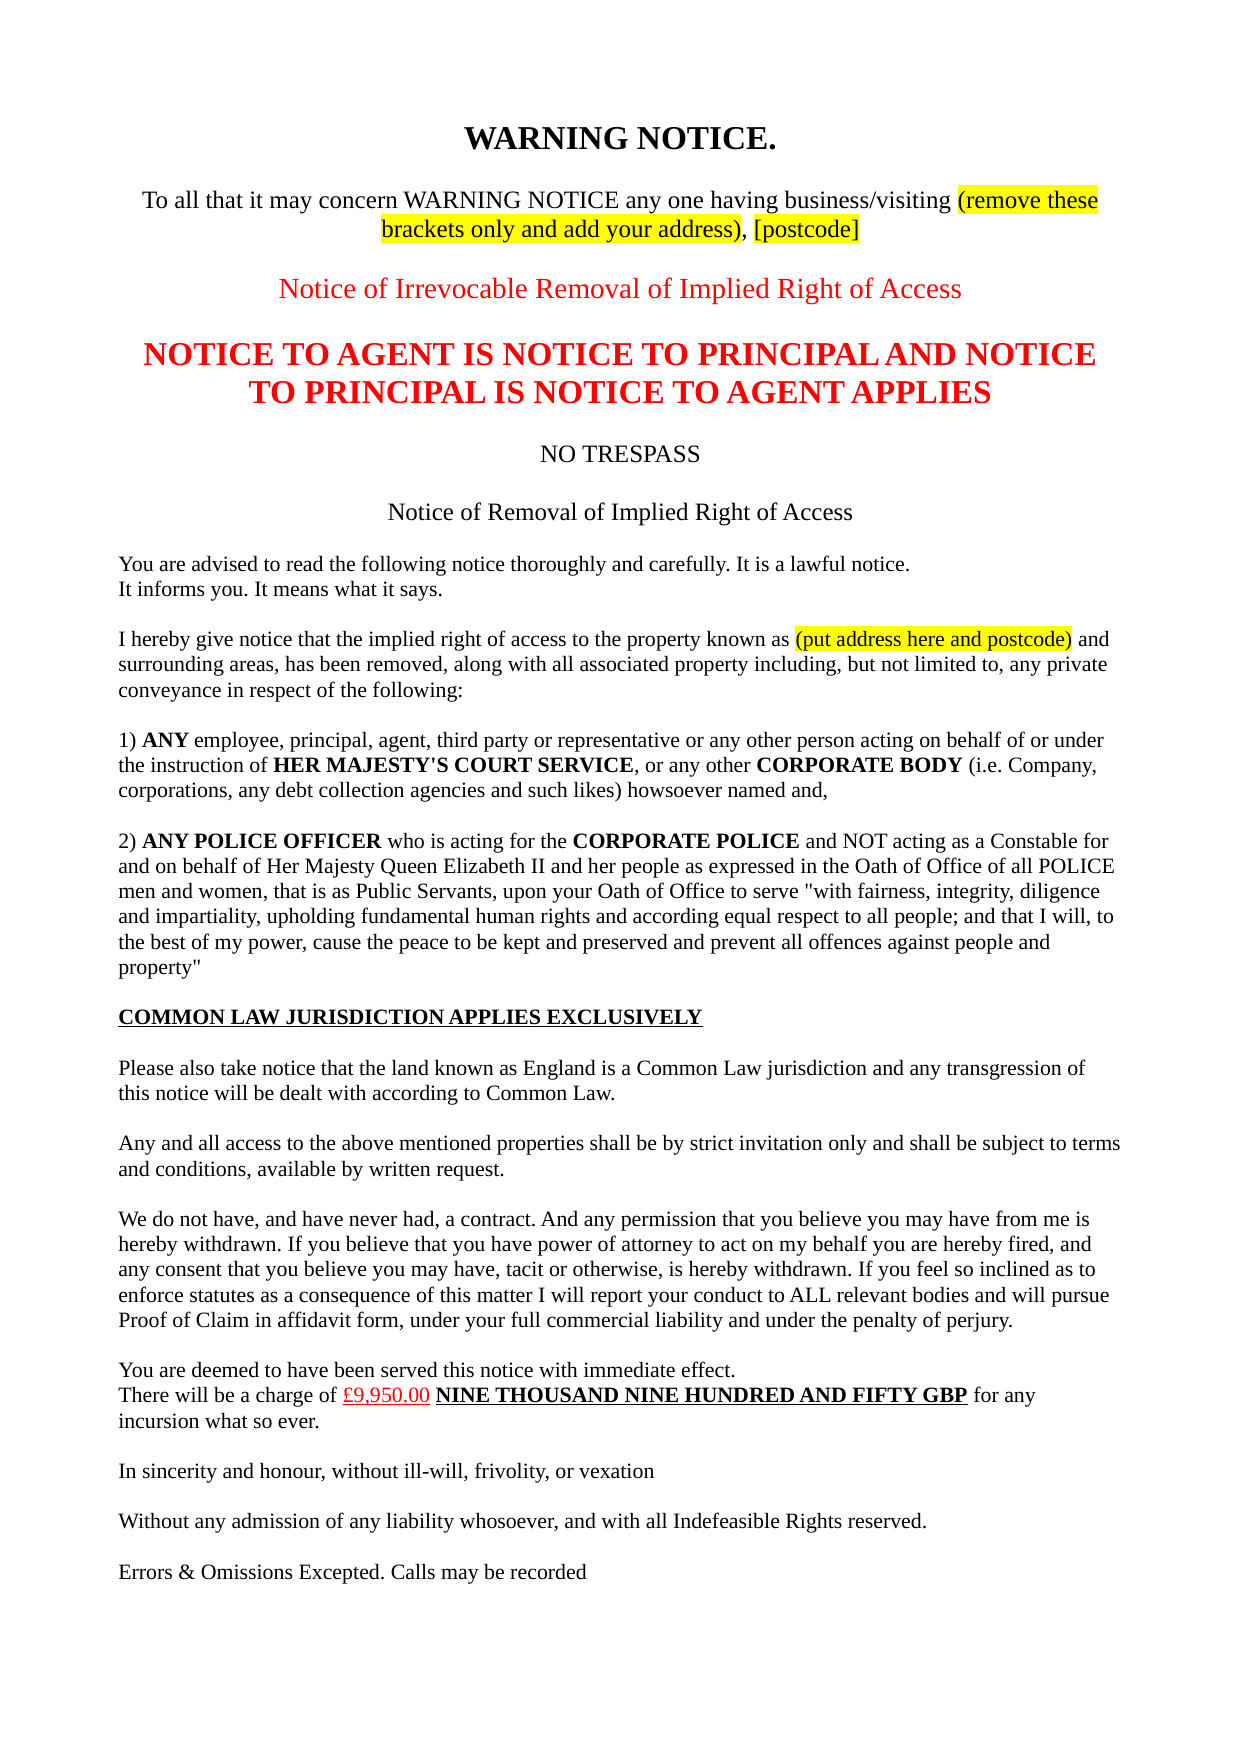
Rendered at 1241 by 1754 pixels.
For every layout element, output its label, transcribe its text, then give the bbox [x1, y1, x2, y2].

text Any and all access to the above mentioned properties shall be by strict invitation only and shall be subject to terms and conditions, available by written request. We do not have, and have never had, a contract. And any permission that you believe you may have from me is hereby withdrawn. If you believe that you have power of attorney to act on my behalf you are hereby fired, and any consent that you believe you may have, tacit or otherwise, is hereby withdrawn. If you feel so inclined as to enforce statutes as a consequence of this matter I will report your conduct to ALL relevant bodies and will pursue Proof of Claim in affidavit form, under your full commercial liability and under the penalty of perjury. You are deemed to have been served this notice with immediate effect. There will be a charge of £9,950.00 NINE THOUSAND NINE HUNDRED AND FIFTY GBP for any incursion what so ever. In sincerity and honour, without ill-will, frivolity, or vexation Without any admission of any liability whosoever, and with all Indefeasible Rights reserved. Errors & Omissions Excepted. Calls may be recorded [118, 1130, 1122, 1613]
text WARNING NOTICE. To all that it may concern WARNING NOTICE any one having business/visiting (remove these brackets only and add your address), [postcode] [118, 118, 1122, 243]
text Notice of Irrevocable Removal of Implied Right of Access NOTICE TO AGENT IS NOTICE TO PRINCIPAL AND NOTICE TO PRINCIPAL IS NOTICE TO AGENT APPLIES NO TRESPASS Notice of Removal of Implied Right of Access [118, 243, 1122, 525]
text You are advised to read the following notice thoroughly and carefully. It is a lawful notice. It informs you. It means what it says. I hereby give notice that the implied right of access to the property known as (put address here and postcode) and surrounding areas, has been removed, along with all associated property including, but not limited to, any private conveyance in respect of the following: 1) ANY employee, principal, agent, third party or representative or any other person acting on behalf of or under the instruction of HER MAJESTY'S COURT SERVICE, or any other CORPORATE BODY (i.e. Company, corporations, any debt collection agencies and such likes) howsoever named and, 2) ANY POLICE OFFICER who is acting for the CORPORATE POLICE and NOT acting as a Constable for and on behalf of Her Majesty Queen Elizabeth II and her people as expressed in the Oath of Office of all POLICE men and women, that is as Public Servants, upon your Oath of Office to serve "with fairness, integrity, diligence and impartiality, upholding fundamental human rights and according equal respect to all people; and that I will, to the best of my power, cause the peace to be kept and preserved and prevent all offences against people and property" COMMON LAW JURISDICTION APPLIES EXCLUSIVELY Please also take notice that the land known as England is a Common Law jurisdiction and any transgression of this notice will be dealt with according to Common Law. [118, 551, 1122, 1130]
